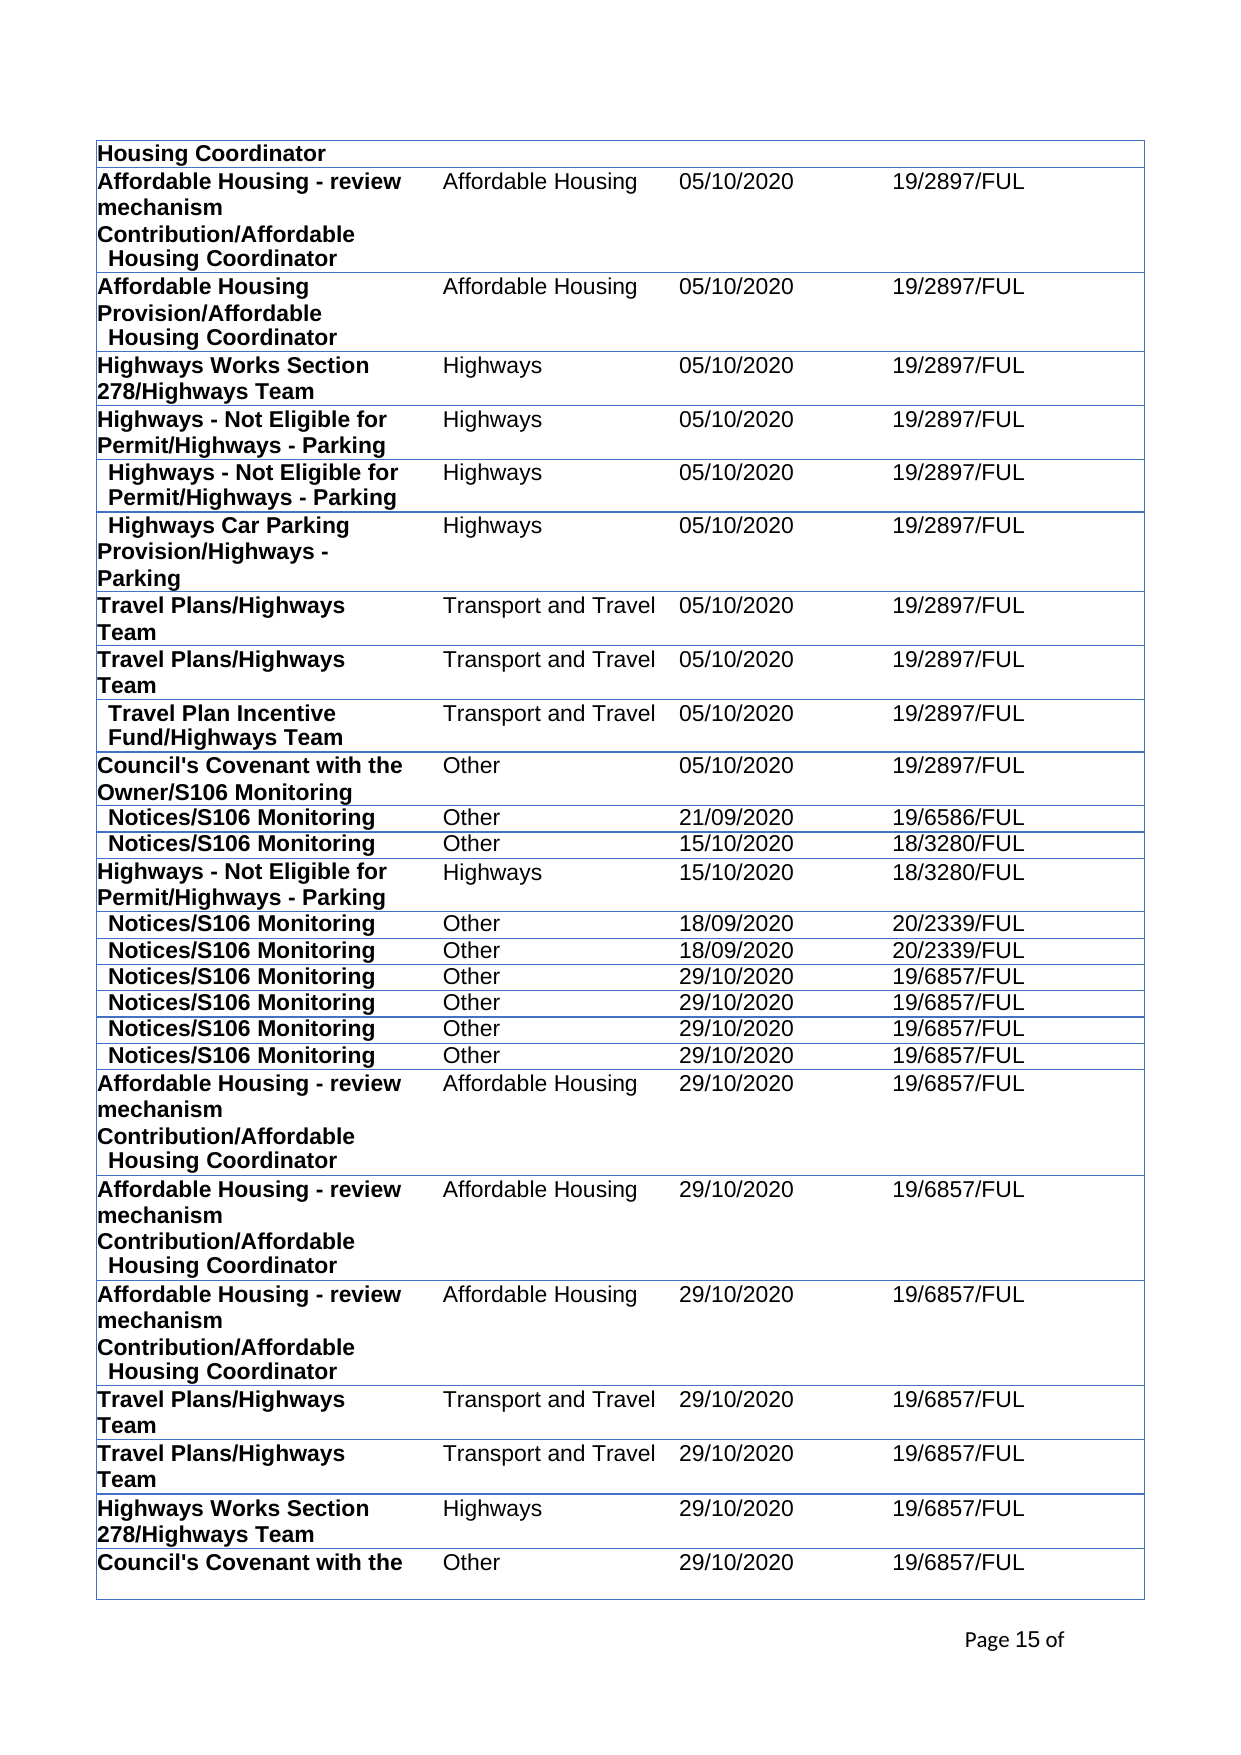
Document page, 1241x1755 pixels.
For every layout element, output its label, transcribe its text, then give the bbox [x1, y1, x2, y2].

table_cell 29/10/2020 [667, 965, 843, 990]
table_cell 29/10/2020 [667, 1176, 843, 1280]
table_cell 05/10/2020 [667, 352, 843, 405]
table_cell Other [428, 806, 667, 831]
table_cell 29/10/2020 [667, 1549, 843, 1599]
table_cell 21/09/2020 [667, 806, 843, 831]
table_cell Travel Plans/Highways Team [97, 1386, 428, 1439]
table_cell Travel Plan Incentive Fund/Highways Team [97, 700, 428, 751]
table_cell Transport and Travel [428, 700, 667, 751]
table_cell 18/09/2020 [667, 939, 843, 964]
table_cell 19/6857/FUL [843, 1440, 1144, 1493]
table_cell Highways Car Parking Provision/Highways - Parking [97, 513, 428, 591]
table_cell Affordable Housing Provision/Affordable Housing Coordinator [97, 273, 428, 351]
table_cell Highways [428, 513, 667, 591]
table_cell 20/2339/FUL [843, 939, 1144, 964]
table_cell 05/10/2020 [667, 406, 843, 459]
table_cell Other [428, 833, 667, 858]
table_cell Affordable Housing - review mechanism Contribution/Affordable Housing Coordinator [97, 1281, 428, 1385]
table_cell Transport and Travel [428, 646, 667, 699]
table_cell 18/3280/FUL [843, 859, 1144, 911]
table_cell Council's Covenant with the [97, 1549, 428, 1599]
table_cell 19/6857/FUL [843, 1549, 1144, 1599]
table_cell 29/10/2020 [667, 1018, 843, 1043]
table_cell 19/6857/FUL [843, 1044, 1144, 1069]
table_cell 05/10/2020 [667, 460, 843, 511]
table_cell Affordable Housing - review mechanism Contribution/Affordable Housing Coordinator [97, 1070, 428, 1174]
table_cell 29/10/2020 [667, 1386, 843, 1439]
table_cell Highways [428, 406, 667, 459]
table_cell 05/10/2020 [667, 646, 843, 699]
table_cell 19/2897/FUL [843, 406, 1144, 459]
table_cell 19/6857/FUL [843, 965, 1144, 990]
table_cell Notices/S106 Monitoring [97, 991, 428, 1016]
table_header [428, 141, 667, 167]
table_cell Highways Works Section 278/Highways Team [97, 352, 428, 405]
table_cell 19/2897/FUL [843, 513, 1144, 591]
table_cell 19/6857/FUL [843, 1281, 1144, 1385]
table_cell Other [428, 753, 667, 805]
table_cell 05/10/2020 [667, 273, 843, 351]
table_cell Highways [428, 352, 667, 405]
table_cell 05/10/2020 [667, 700, 843, 751]
table_cell Notices/S106 Monitoring [97, 806, 428, 831]
table_cell Notices/S106 Monitoring [97, 939, 428, 964]
table_cell Affordable Housing [428, 1176, 667, 1280]
table_cell Travel Plans/Highways Team [97, 592, 428, 645]
table_cell 29/10/2020 [667, 1044, 843, 1069]
table_cell 29/10/2020 [667, 1440, 843, 1493]
table_cell 29/10/2020 [667, 1070, 843, 1174]
table_cell 29/10/2020 [667, 991, 843, 1016]
table_cell 29/10/2020 [667, 1281, 843, 1385]
table_header [667, 141, 843, 167]
table_cell Notices/S106 Monitoring [97, 965, 428, 990]
table_cell Notices/S106 Monitoring [97, 833, 428, 858]
table_cell 20/2339/FUL [843, 912, 1144, 937]
table_cell 19/6857/FUL [843, 1018, 1144, 1043]
table_cell Other [428, 912, 667, 937]
table_cell Travel Plans/Highways Team [97, 646, 428, 699]
table_cell Other [428, 939, 667, 964]
table_cell 05/10/2020 [667, 592, 843, 645]
table_cell Transport and Travel [428, 592, 667, 645]
table_cell 19/2897/FUL [843, 753, 1144, 805]
table_cell Other [428, 1044, 667, 1069]
table_cell Affordable Housing - review mechanism Contribution/Affordable Housing Coordinator [97, 168, 428, 272]
table_cell Other [428, 1018, 667, 1043]
table_header 29/10/2020 [667, 1495, 843, 1548]
table_cell Other [428, 1549, 667, 1599]
table_cell Highways [428, 859, 667, 911]
table_cell Notices/S106 Monitoring [97, 1044, 428, 1069]
table_cell 19/2897/FUL [843, 352, 1144, 405]
table_cell 19/6586/FUL [843, 806, 1144, 831]
table_cell 19/6857/FUL [843, 1176, 1144, 1280]
table_cell Affordable Housing [428, 1281, 667, 1385]
table_cell 18/09/2020 [667, 912, 843, 937]
table_cell 15/10/2020 [667, 833, 843, 858]
table_cell Affordable Housing [428, 273, 667, 351]
table_header Highways Works Section 278/Highways Team [97, 1495, 428, 1548]
table_header 19/6857/FUL [843, 1495, 1144, 1548]
table_header Housing Coordinator [97, 141, 428, 167]
table_cell 19/2897/FUL [843, 700, 1144, 751]
table_cell Council's Covenant with the Owner/S106 Monitoring [97, 753, 428, 805]
table_cell Highways [428, 460, 667, 511]
table_cell Highways - Not Eligible for Permit/Highways - Parking [97, 859, 428, 911]
table_header [843, 141, 1144, 167]
table_cell Other [428, 991, 667, 1016]
table_cell 05/10/2020 [667, 513, 843, 591]
table_cell Notices/S106 Monitoring [97, 912, 428, 937]
table_cell Notices/S106 Monitoring [97, 1018, 428, 1043]
table_cell Other [428, 965, 667, 990]
table_cell 19/2897/FUL [843, 273, 1144, 351]
table_header Highways [428, 1495, 667, 1548]
table_cell Highways - Not Eligible for Permit/Highways - Parking [97, 406, 428, 459]
table_cell 19/2897/FUL [843, 646, 1144, 699]
table_cell 18/3280/FUL [843, 833, 1144, 858]
table_cell Affordable Housing [428, 168, 667, 272]
table_cell 19/6857/FUL [843, 991, 1144, 1016]
table_cell 19/2897/FUL [843, 460, 1144, 511]
table_cell 19/6857/FUL [843, 1386, 1144, 1439]
table_cell Transport and Travel [428, 1386, 667, 1439]
table_cell Affordable Housing - review mechanism Contribution/Affordable Housing Coordinator [97, 1176, 428, 1280]
table_cell Affordable Housing [428, 1070, 667, 1174]
table_cell 05/10/2020 [667, 753, 843, 805]
table_cell 15/10/2020 [667, 859, 843, 911]
table_cell 19/6857/FUL [843, 1070, 1144, 1174]
table_cell 19/2897/FUL [843, 168, 1144, 272]
table_cell 19/2897/FUL [843, 592, 1144, 645]
table_cell 05/10/2020 [667, 168, 843, 272]
table_cell Highways - Not Eligible for Permit/Highways - Parking [97, 460, 428, 511]
table_cell Transport and Travel [428, 1440, 667, 1493]
table_cell Travel Plans/Highways Team [97, 1440, 428, 1493]
